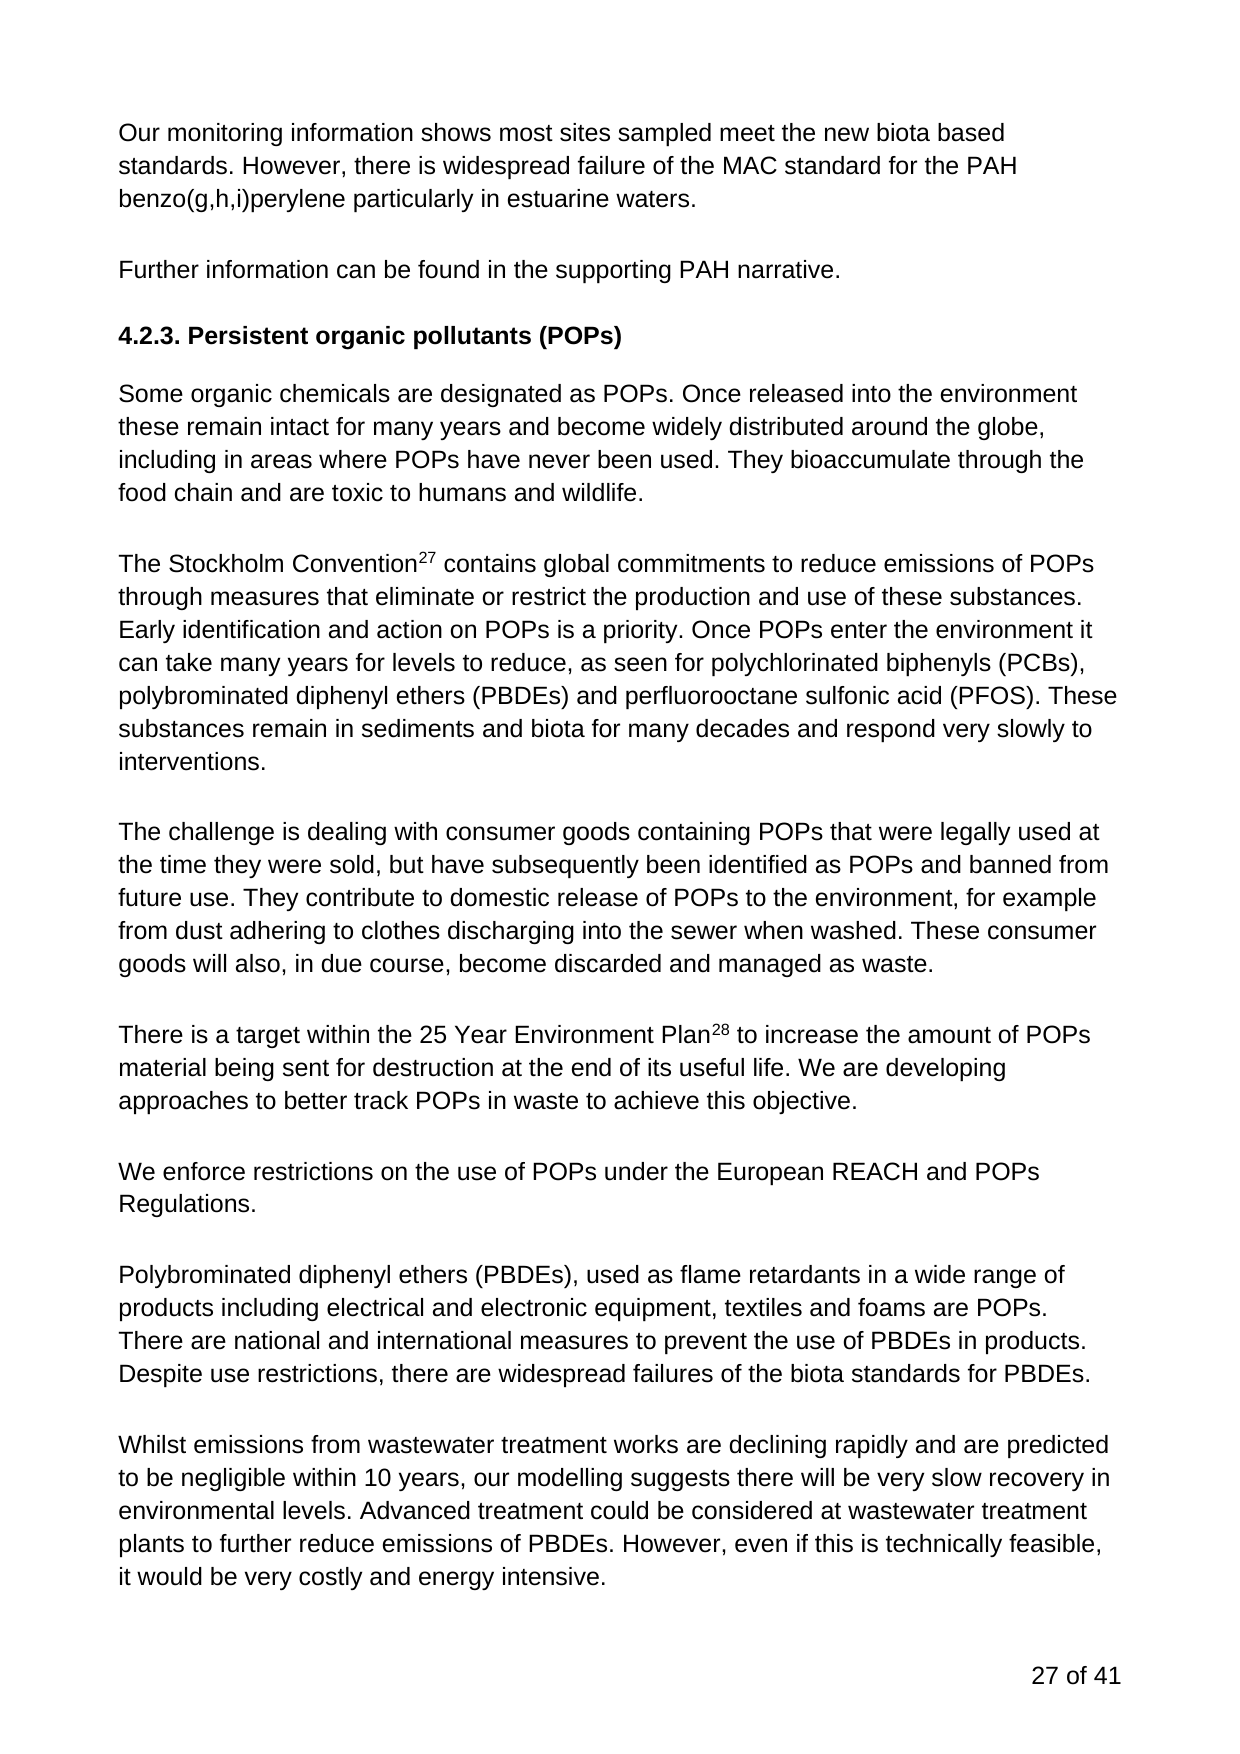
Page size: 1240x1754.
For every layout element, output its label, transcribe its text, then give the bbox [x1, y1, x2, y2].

text The challenge is dealing with consumer goods containing POPs that were legally used at the time they were sold, but have subsequently been identified as POPs and banned from future use. They contribute to domestic release of POPs to the environment, for example from dust adhering to clothes discharging into the sewer when washed. These consumer goods will also, in due course, become discarded and managed as waste. [118, 817, 1121, 978]
text Polybrominated diphenyl ethers (PBDEs), used as flame retardants in a wide range of products including electrical and electronic equipment, textiles and foams are POPs. There are national and international measures to prevent the use of PBDEs in products. Despite use restrictions, there are widespread failures of the biota standards for PBDEs. [118, 1260, 1121, 1388]
text Whilst emissions from wastewater treatment works are declining rapidly and are predicted to be negligible within 10 years, our modelling suggests there will be very slow recovery in environmental levels. Advanced treatment could be considered at wastewater treatment plants to further reduce emissions of PBDEs. However, even if this is technically feasible, it would be very costly and energy intensive. [118, 1429, 1121, 1590]
text There is a target within the 25 Year Environment Plan to increase the amount of POPs material being sent for destruction at the end of its useful life. We are developing approaches to better track POPs in waste to achieve this objective. [118, 1020, 1121, 1115]
text The Stockholm Convention contains global commitments to reduce emissions of POPs through measures that eliminate or restrict the production and use of these substances. Early identification and action on POPs is a priority. Once POPs enter the environment it can take many years for levels to reduce, as seen for polychlorinated biphenyls (PCBs), polybrominated diphenyl ethers (PBDEs) and perfluorooctane sulfonic acid (PFOS). These substances remain in sediments and biota for many decades and respond very slowly to interventions. [118, 549, 1121, 776]
text Further information can be found in the supporting PAH narrative. [118, 255, 1121, 283]
text Some organic chemicals are designated as POPs. Once released into the environment these remain intact for many years and become widely distributed around the globe, including in areas where POPs have never been used. They bioaccumulate through the food chain and are toxic to humans and wildlife. [118, 379, 1121, 507]
subtitle 4.2.3. Persistent organic pollutants (POPs) [118, 321, 1121, 350]
text We enforce restrictions on the use of POPs under the European REACH and POPs Regulations. [118, 1156, 1121, 1218]
text Our monitoring information shows most sites sampled meet the new biota based standards. However, there is widespread failure of the MAC standard for the PAH benzo(g,h,i)perylene particularly in estuarine waters. [118, 118, 1121, 213]
